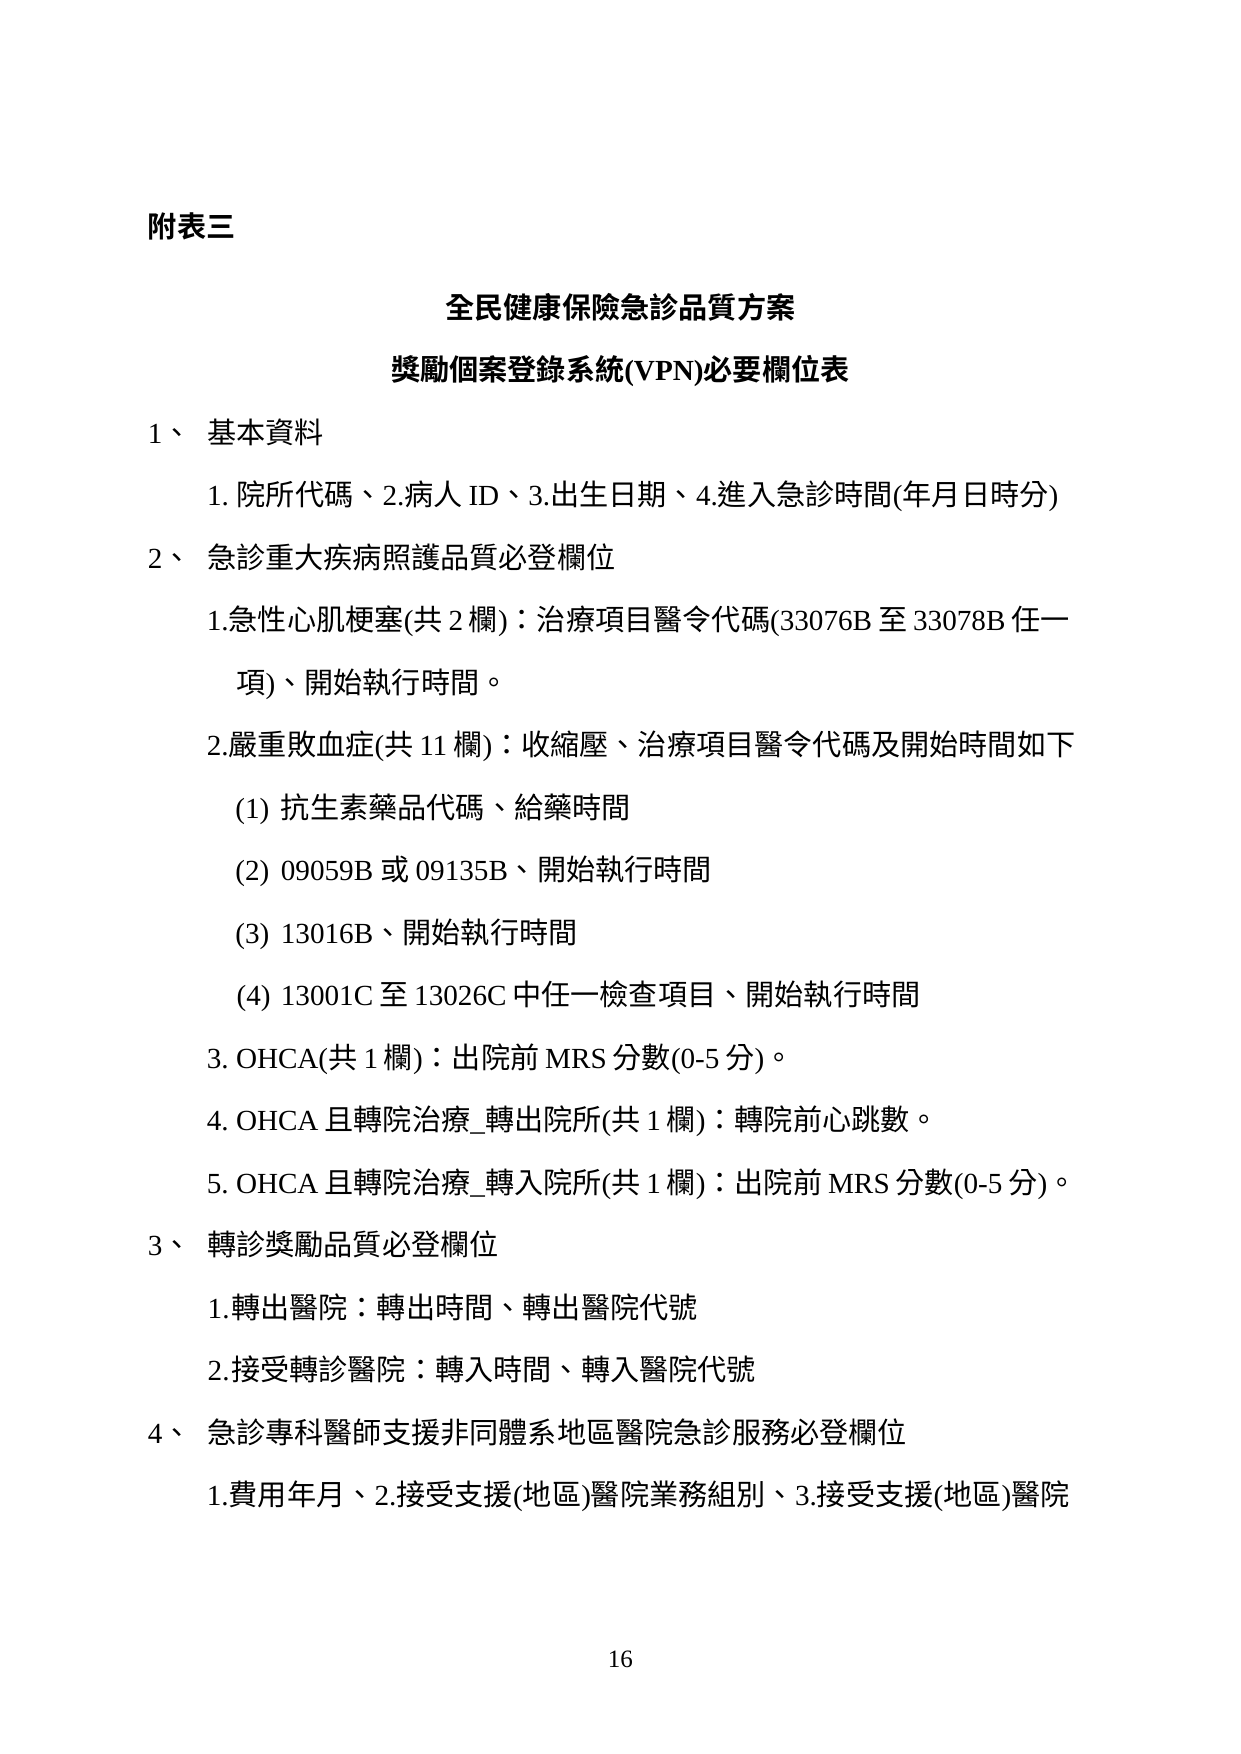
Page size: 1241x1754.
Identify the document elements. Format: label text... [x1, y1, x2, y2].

list 13016B、開始執行時間 [235, 889, 1092, 951]
list 院所代碼、2.病人ID、3.出生日期、4.進入急診時間(年月日時分) [207, 451, 1092, 514]
list 接受轉診醫院：轉入時間、轉入醫院代號 [207, 1326, 1092, 1389]
text 3. OHCA(共1欄)：出院前MRS分數(0-5分)。 [148, 1014, 1092, 1076]
list 09059B 或09135B、開始執行時間 [235, 826, 1092, 889]
text 2.嚴重敗血症(共11欄)：收縮壓、治療項目醫令代碼及開始時間如下 [207, 701, 1107, 764]
text 5. OHCA且轉院治療_轉入院所(共1欄)：出院前MRS分數(0-5分)。 [148, 1139, 1092, 1201]
list 轉出醫院：轉出時間、轉出醫院代號 [207, 1264, 1092, 1326]
text 附表三 [148, 183, 1092, 245]
text 獎勵個案登錄系統(VPN)必要欄位表 [148, 326, 1092, 389]
text 1.費用年月、2.接受支援(地區)醫院業務組別、3.接受支援(地區)醫院 [207, 1451, 1092, 1514]
text 全民健康保險急診品質方案 [148, 264, 1092, 326]
text 1.急性心肌梗塞(共2欄)：治療項目醫令代碼(33076B至33078B任一項)、開始執行時間。 [207, 576, 1092, 701]
list 轉診獎勵品質必登欄位 [148, 1201, 1092, 1264]
text 4. OHCA且轉院治療_轉出院所(共1欄)：轉院前心跳數。 [148, 1076, 1092, 1139]
list 急診重大疾病照護品質必登欄位 [148, 514, 1092, 576]
list 急診專科醫師支援非同體系地區醫院急診服務必登欄位 [148, 1389, 1092, 1451]
list 基本資料 [148, 389, 1092, 451]
list 抗生素藥品代碼、給藥時間 [235, 764, 1092, 826]
list 13001C至13026C中任一檢查項目、開始執行時間 [236, 951, 1092, 1014]
